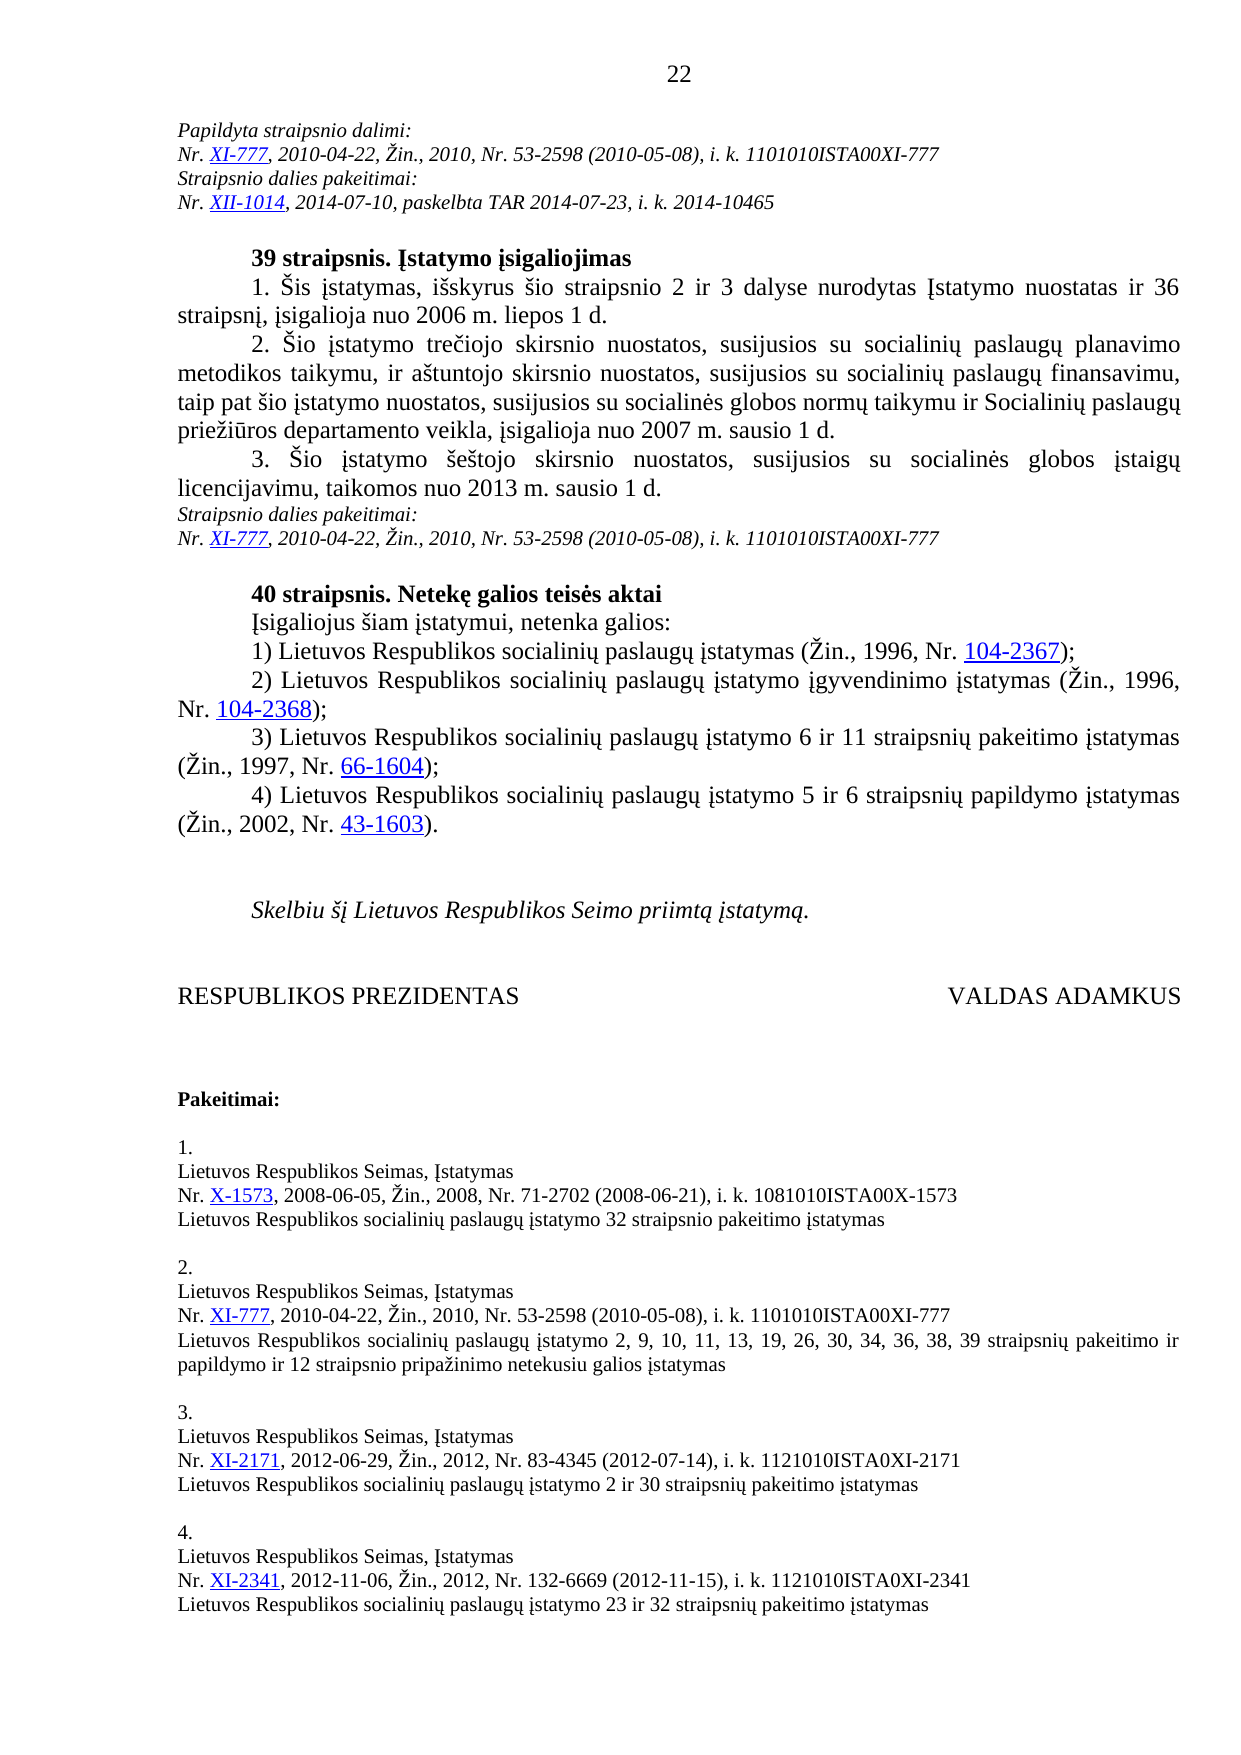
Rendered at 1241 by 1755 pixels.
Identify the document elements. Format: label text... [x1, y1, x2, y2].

text Nr. XI-777, 2010-04-22, Žin., 2010, Nr. 53-2598 (2010-05-08), i. k. 1101010ISTA00XI-777 [177, 526, 1181, 550]
text 4. [177, 1520, 1181, 1544]
text Įsigaliojus šiam įstatymui, netenka galios: [177, 607, 1181, 636]
text 40 straipsnis. Netekę galios teisės aktai [177, 579, 1181, 607]
text Straipsnio dalies pakeitimai: [177, 502, 1181, 526]
text 3. Šio įstatymo šeštojo skirsnio nuostatos, susijusios su socialinės globos įstaigų licencijavimu, taikomos nuo 2013 m. sausio 1 d. [177, 444, 1181, 502]
text Straipsnio dalies pakeitimai: [177, 166, 1181, 190]
text Lietuvos Respublikos Seimas, Įstatymas [177, 1424, 1181, 1448]
text Nr. X-1573, 2008-06-05, Žin., 2008, Nr. 71-2702 (2008-06-21), i. k. 1081010ISTA00X-1573 [177, 1183, 1181, 1207]
text Nr. XI-777, 2010-04-22, Žin., 2010, Nr. 53-2598 (2010-05-08), i. k. 1101010ISTA00XI-777 [177, 142, 1181, 166]
text Nr. XI-2171, 2012-06-29, Žin., 2012, Nr. 83-4345 (2012-07-14), i. k. 1121010ISTA0XI-2171 [177, 1448, 1181, 1472]
text 3) Lietuvos Respublikos socialinių paslaugų įstatymo 6 ir 11 straipsnių pakeitimo įstatymas (Žin., 1997, Nr. 66-1604); [177, 722, 1181, 780]
text Lietuvos Respublikos socialinių paslaugų įstatymo 23 ir 32 straipsnių pakeitimo įstatymas [177, 1592, 1181, 1616]
text Lietuvos Respublikos Seimas, Įstatymas [177, 1544, 1181, 1568]
text Nr. XI-777, 2010-04-22, Žin., 2010, Nr. 53-2598 (2010-05-08), i. k. 1101010ISTA00XI-777 [177, 1303, 1181, 1327]
text 1) Lietuvos Respublikos socialinių paslaugų įstatymas (Žin., 1996, Nr. 104-2367); [177, 636, 1181, 665]
text Lietuvos Respublikos Seimas, Įstatymas [177, 1159, 1181, 1183]
text Lietuvos Respublikos socialinių paslaugų įstatymo 32 straipsnio pakeitimo įstatymas [177, 1207, 1181, 1231]
text Pakeitimai: [177, 1087, 1181, 1111]
text 2. Šio įstatymo trečiojo skirsnio nuostatos, susijusios su socialinių paslaugų planavimo metodikos taikymu, ir aštuntojo skirsnio nuostatos, susijusios su socialinių paslaugų finansavimu, taip pat šio įstatymo nuostatos, susijusios su socialinės globos normų taikymu ir Socialinių paslaugų priežiūros departamento veikla, įsigalioja nuo 2007 m. sausio 1 d. [177, 329, 1181, 444]
text 2) Lietuvos Respublikos socialinių paslaugų įstatymo įgyvendinimo įstatymas (Žin., 1996, Nr. 104-2368); [177, 665, 1181, 722]
text Skelbiu šį Lietuvos Respublikos Seimo priimtą įstatymą. [177, 895, 1181, 924]
text 1. Šis įstatymas, išskyrus šio straipsnio 2 ir 3 dalyse nurodytas Įstatymo nuostatas ir 36 straipsnį, įsigalioja nuo 2006 m. liepos 1 d. [177, 272, 1181, 329]
text 1. [177, 1135, 1181, 1159]
text 3. [177, 1400, 1181, 1424]
text RESPUBLIKOS PREZIDENTAS VALDAS ADAMKUS [177, 981, 1181, 1010]
text Nr. XI-2341, 2012-11-06, Žin., 2012, Nr. 132-6669 (2012-11-15), i. k. 1121010ISTA0XI-2341 [177, 1568, 1181, 1592]
text 39 straipsnis. Įstatymo įsigaliojimas [177, 243, 1181, 272]
text Lietuvos Respublikos Seimas, Įstatymas [177, 1279, 1181, 1303]
text Nr. XII-1014, 2014-07-10, paskelbta TAR 2014-07-23, i. k. 2014-10465 [177, 190, 1181, 214]
text Lietuvos Respublikos socialinių paslaugų įstatymo 2 ir 30 straipsnių pakeitimo įstatymas [177, 1472, 1181, 1496]
text 2. [177, 1255, 1181, 1279]
text 4) Lietuvos Respublikos socialinių paslaugų įstatymo 5 ir 6 straipsnių papildymo įstatymas (Žin., 2002, Nr. 43-1603). [177, 780, 1181, 837]
text Lietuvos Respublikos socialinių paslaugų įstatymo 2, 9, 10, 11, 13, 19, 26, 30, 34, 36, 38, 39 straipsnių pakeitimo ir papildymo ir 12 straipsnio pripažinimo netekusiu galios įstatymas [177, 1327, 1181, 1376]
text Papildyta straipsnio dalimi: [177, 118, 1181, 142]
